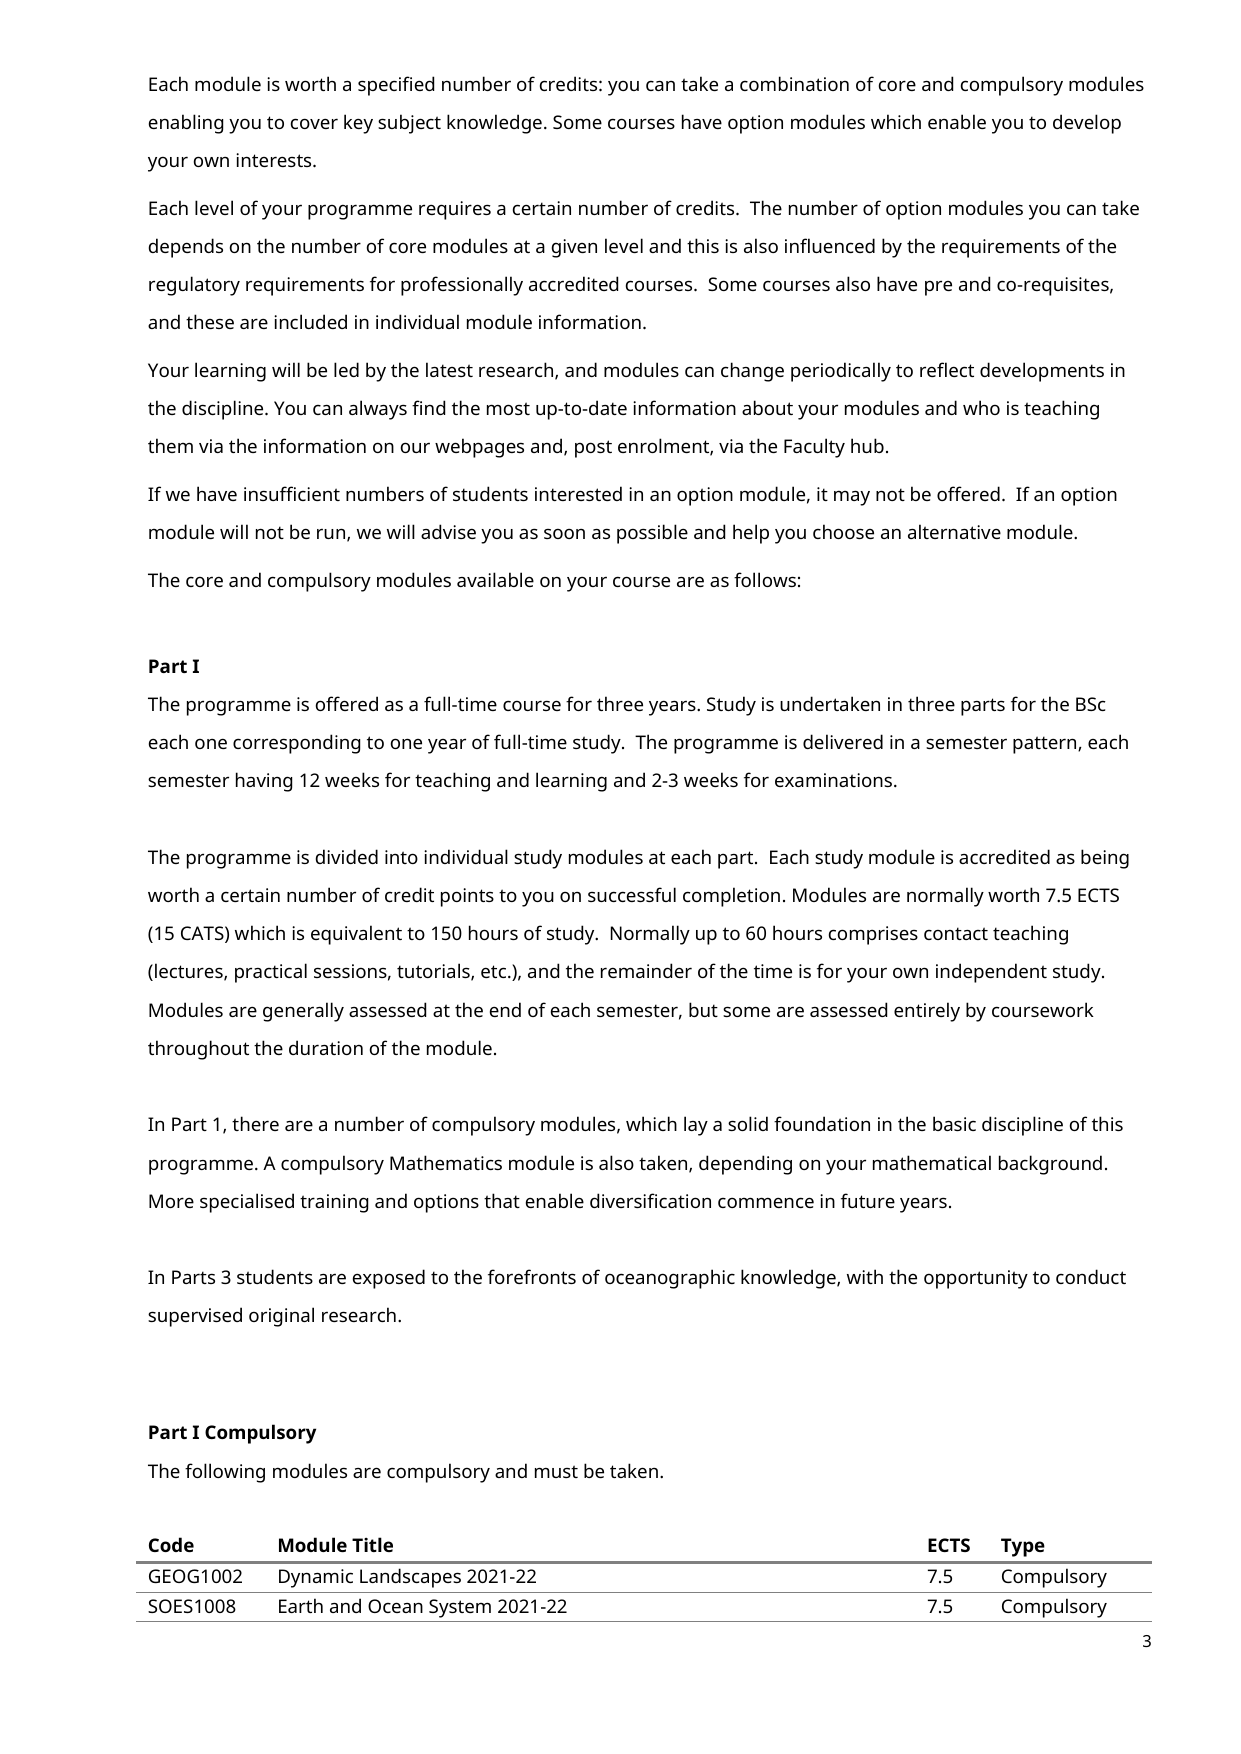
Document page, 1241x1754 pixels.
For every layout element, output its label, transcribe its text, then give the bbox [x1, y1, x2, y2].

table_cell Part I Compulsory The following modules are compulsory and must be taken. [136, 1381, 1152, 1532]
table_cell Code [136, 1533, 266, 1561]
table_header Part I The programme is offered as a full-time course for three years. Study is undertaken in three parts for the BSc each one corresponding to one year of full-time study. The programme is delivered in a semester pattern, each semester having 12 weeks for teaching and learning and 2-3 weeks for examinations. The programme is divided into individual study modules at each part. Each study module is accredited as being worth a certain number of credit points to you on successful completion. Modules are normally worth 7.5 ECTS (15 CATS) which is equivalent to 150 hours of study. Normally up to 60 hours comprises contact teaching (lectures, practical sessions, tutorials, etc.), and the remainder of the time is for your own independent study. Modules are generally assessed at the end of each semester, but some are assessed entirely by coursework throughout the duration of the module. In Part 1, there are a number of compulsory modules, which lay a solid foundation in the basic discipline of this programme. A compulsory Mathematics module is also taken, depending on your mathematical background. More specialised training and options that enable diversification commence in future years. In Parts 3 students are exposed to the forefronts of oceanographic knowledge, with the opportunity to conduct supervised original research. [136, 615, 1152, 1381]
table_cell 7.5 [916, 1593, 989, 1621]
text If we have insufficient numbers of students interested in an option module, it may not be offered. If an option module will not be run, we will advise you as soon as possible and help you choose an alternative module. [148, 481, 1152, 545]
text The core and compulsory modules available on your course are as follows: [148, 567, 1152, 593]
table_cell Compulsory [989, 1564, 1152, 1592]
table_cell Earth and Ocean System 2021-22 [266, 1593, 916, 1621]
table_cell GEOG1002 [136, 1564, 266, 1592]
table_cell Dynamic Landscapes 2021-22 [266, 1564, 916, 1592]
text Your learning will be led by the latest research, and modules can change periodically to reflect developments in the discipline. You can always find the most up-to-date information about your modules and who is teaching them via the information on our webpages and, post enrolment, via the Faculty hub. [148, 357, 1152, 459]
text Each level of your programme requires a certain number of credits. The number of option modules you can take depends on the number of core modules at a given level and this is also influenced by the requirements of the regulatory requirements for professionally accredited courses. Some courses also have pre and co-requisites, and these are included in individual module information. [148, 195, 1152, 335]
table_cell SOES1008 [136, 1593, 266, 1621]
table_cell Type [989, 1533, 1152, 1561]
table_cell ECTS [916, 1533, 989, 1561]
table_cell Compulsory [989, 1593, 1152, 1621]
table_cell 7.5 [916, 1564, 989, 1592]
table_cell Module Title [266, 1533, 916, 1561]
text Each module is worth a specified number of credits: you can take a combination of core and compulsory modules enabling you to cover key subject knowledge. Some courses have option modules which enable you to develop your own interests. [148, 71, 1152, 173]
